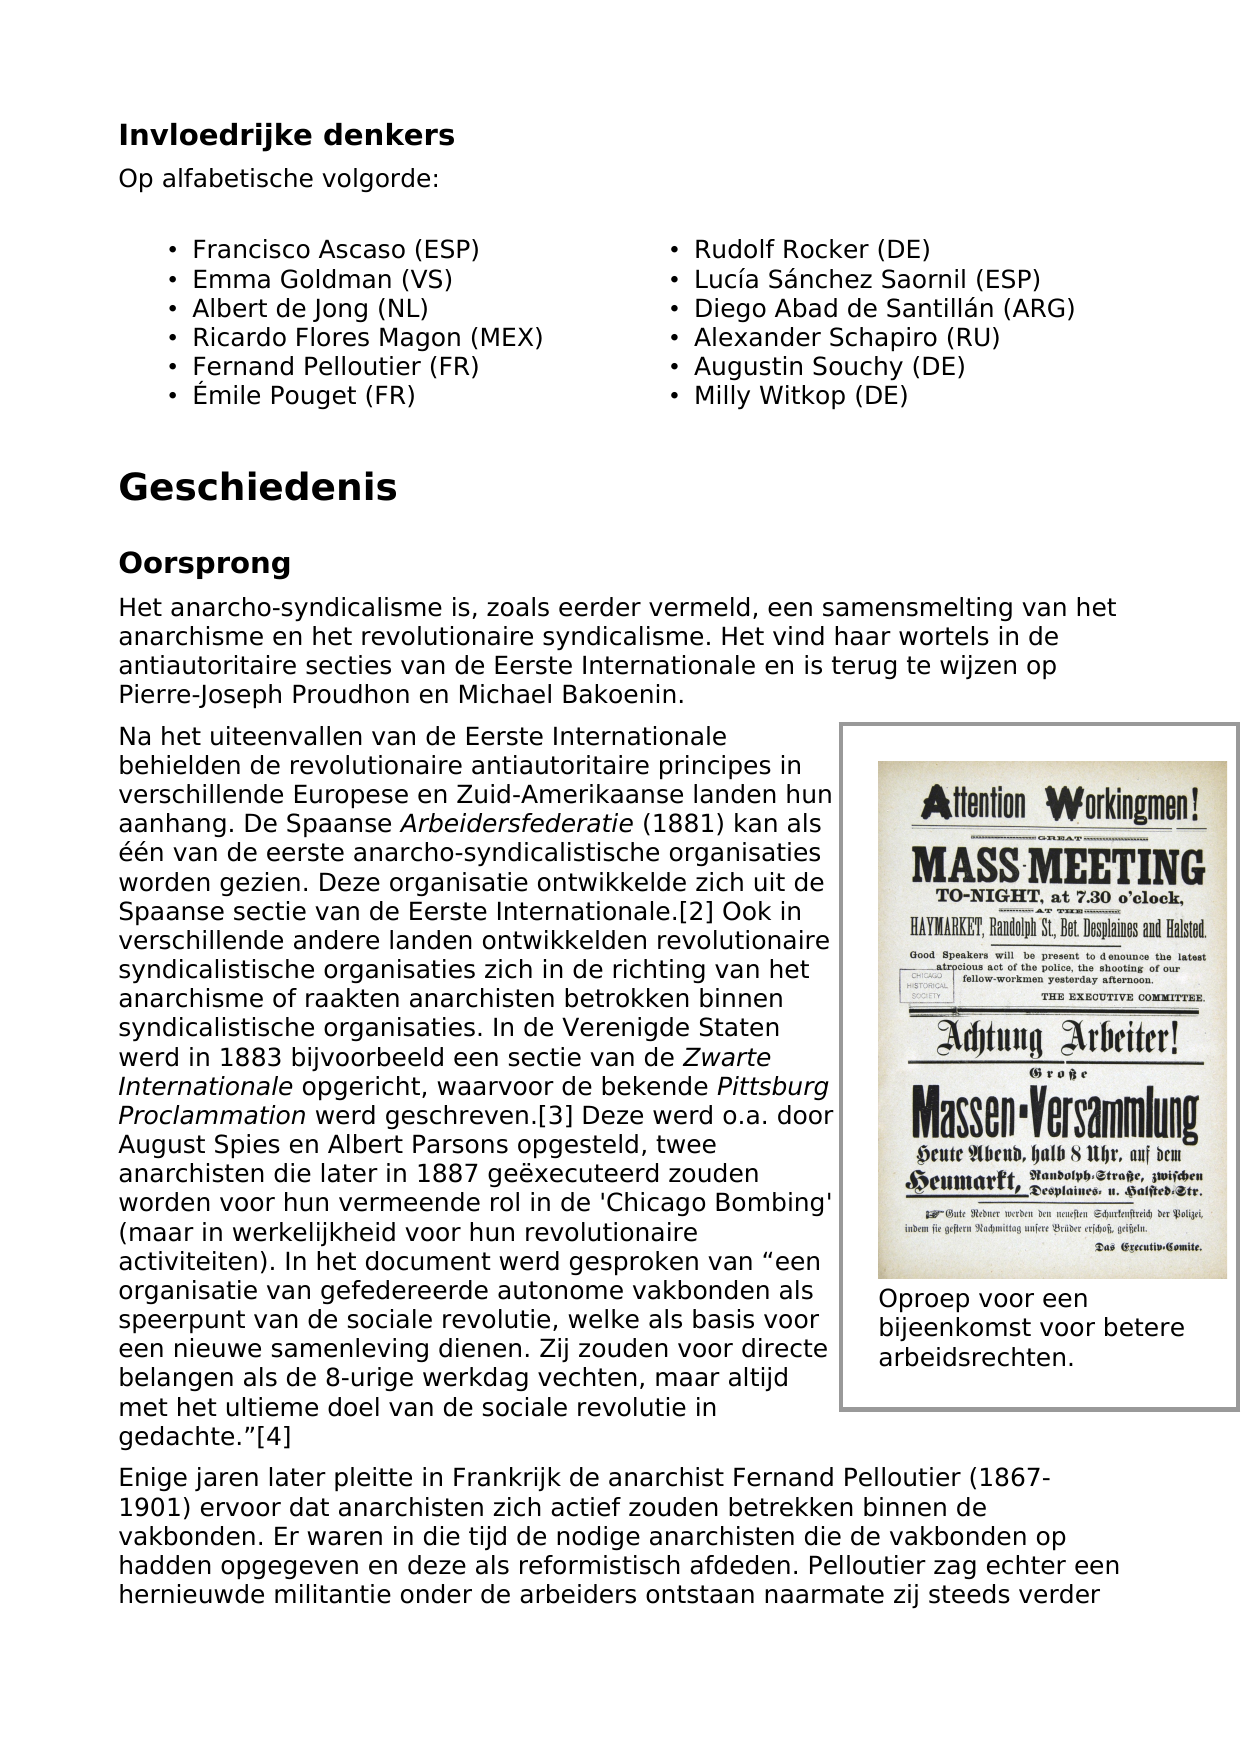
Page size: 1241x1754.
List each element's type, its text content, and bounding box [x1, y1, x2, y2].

text Op alfabetische volgorde: [118, 164, 1122, 194]
subtitle Geschiedenis [118, 465, 1122, 509]
text Het anarcho-syndicalisme is, zoals eerder vermeld, een samensmelting van het anarchisme en het revolutionaire syndicalisme. Het vind haar wortels in de antiautoritaire secties van de Eerste Internationale en is terug te wijzen op Pierre-Joseph Proudhon en Michael Bakoenin. [118, 593, 1122, 709]
picture [878, 761, 1228, 1279]
table_header Rudolf Rocker (DE) Lucía Sánchez Saornil (ESP) Diego Abad de Santillán (ARG) Alexander Schapiro (RU) Augustin Souchy (DE) Milly Witkop (DE) [620, 206, 1122, 440]
text Enige jaren later pleitte in Frankrijk de anarchist Fernand Pelloutier (1867-1901) ervoor dat anarchisten zich actief zouden betrekken binnen de vakbonden. Er waren in die tijd de nodige anarchisten die de vakbonden op hadden opgegeven en deze als reformistisch afdeden. Pelloutier zag echter een hernieuwde militantie onder de arbeiders ontstaan naarmate zij steeds verder [118, 1464, 1122, 1609]
table_header Oproep voor een bijeenkomst voor betere arbeidsrechten. [843, 726, 1227, 1407]
subtitle Invloedrijke denkers [118, 118, 1122, 152]
text Na het uiteenvallen van de Eerste Internationale behielden de revolutionaire antiautoritaire principes in verschillende Europese en Zuid-Amerikaanse landen hun aanhang. De Spaanse Arbeidersfederatie (1881) kan als één van de eerste anarcho-syndicalistische organisaties worden gezien. Deze organisatie ontwikkelde zich uit de Spaanse sectie van de Eerste Internationale.[2] Ook in verschillende andere landen ontwikkelden revolutionaire syndicalistische organisaties zich in de richting van het anarchisme of raakten anarchisten betrokken binnen syndicalistische organisaties. In de Verenigde Staten werd in 1883 bijvoorbeeld een sectie van de Zwarte Internationale opgericht, waarvoor de bekende Pittsburg Proclammation werd geschreven.[3] Deze werd o.a. door August Spies en Albert Parsons opgesteld, twee anarchisten die later in 1887 geëxecuteerd zouden worden voor hun vermeende rol in de 'Chicago Bombing' (maar in werkelijkheid voor hun revolutionaire activiteiten). In het document werd gesproken van “een organisatie van gefedereerde autonome vakbonden als speerpunt van de sociale revolutie, welke als basis voor een nieuwe samenleving dienen. Zij zouden voor directe belangen als de 8-urige werkdag vechten, maar altijd met het ultieme doel van de sociale revolutie in gedachte.”[4] [118, 722, 1122, 1451]
table_header Francisco Ascaso (ESP) Emma Goldman (VS) Albert de Jong (NL) Ricardo Flores Magon (MEX) Fernand Pelloutier (FR) Émile Pouget (FR) [118, 206, 620, 440]
subtitle Oorsprong [118, 546, 1122, 580]
